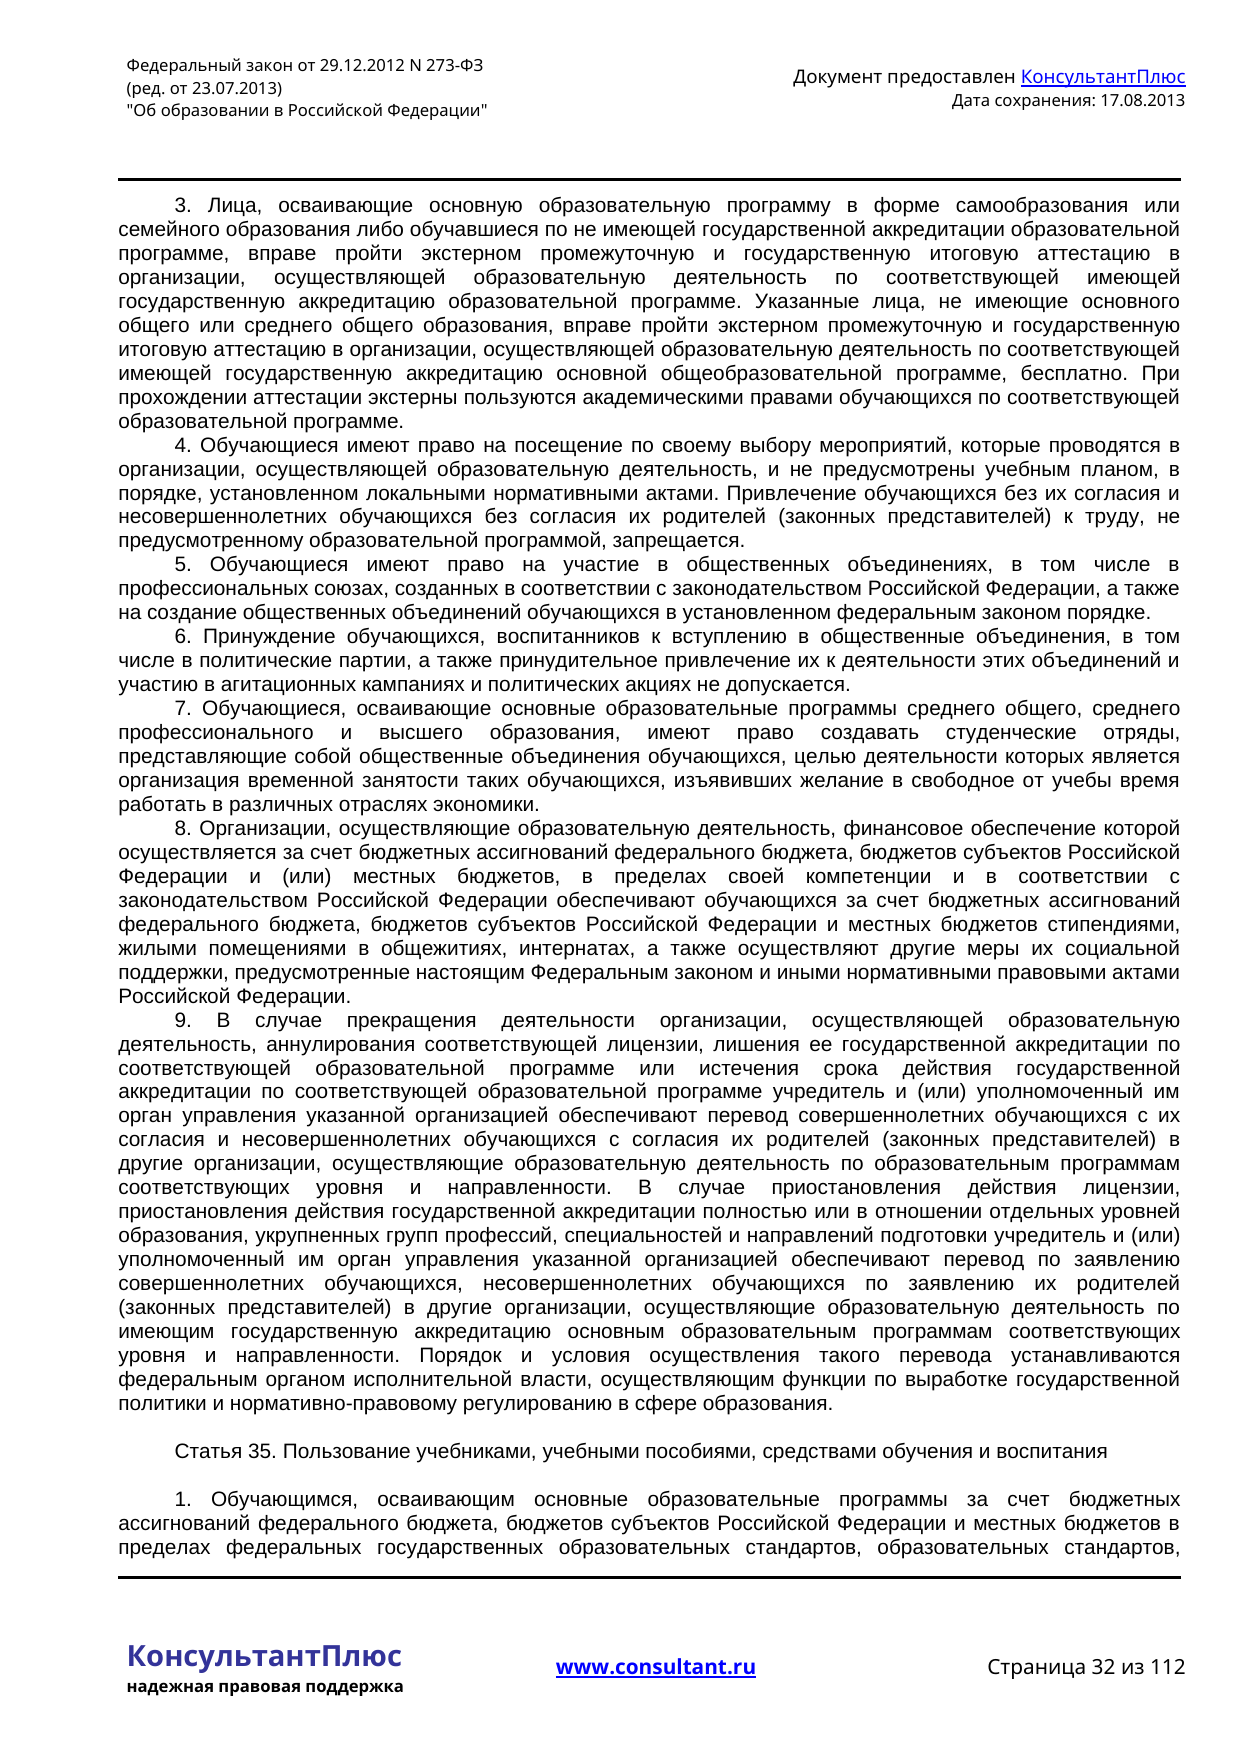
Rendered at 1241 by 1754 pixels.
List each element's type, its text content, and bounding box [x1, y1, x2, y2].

text 7. Обучающиеся, осваивающие основные образовательные программы среднего общего, среднего профессионального и высшего образования, имеют право создавать студенческие отряды, представляющие собой общественные объединения обучающихся, целью деятельности которых является организация временной занятости таких обучающихся, изъявивших желание в свободное от учебы время работать в различных отраслях экономики. [118, 696, 1181, 816]
text 1. Обучающимся, осваивающим основные образовательные программы за счет бюджетных ассигнований федерального бюджета, бюджетов субъектов Российской Федерации и местных бюджетов в пределах федеральных государственных образовательных стандартов, образовательных стандартов, [118, 1487, 1181, 1558]
text 8. Организации, осуществляющие образовательную деятельность, финансовое обеспечение которой осуществляется за счет бюджетных ассигнований федерального бюджета, бюджетов субъектов Российской Федерации и (или) местных бюджетов, в пределах своей компетенции и в соответствии с законодательством Российской Федерации обеспечивают обучающихся за счет бюджетных ассигнований федерального бюджета, бюджетов субъектов Российской Федерации и местных бюджетов стипендиями, жилыми помещениями в общежитиях, интернатах, а также осуществляют другие меры их социальной поддержки, предусмотренные настоящим Федеральным законом и иными нормативными правовыми актами Российской Федерации. [118, 816, 1181, 1007]
text 6. Принуждение обучающихся, воспитанников к вступлению в общественные объединения, в том числе в политические партии, а также принудительное привлечение их к деятельности этих объединений и участию в агитационных кампаниях и политических акциях не допускается. [118, 624, 1181, 696]
text 9. В случае прекращения деятельности организации, осуществляющей образовательную деятельность, аннулирования соответствующей лицензии, лишения ее государственной аккредитации по соответствующей образовательной программе или истечения срока действия государственной аккредитации по соответствующей образовательной программе учредитель и (или) уполномоченный им орган управления указанной организацией обеспечивают перевод совершеннолетних обучающихся с их согласия и несовершеннолетних обучающихся с согласия их родителей (законных представителей) в другие организации, осуществляющие образовательную деятельность по образовательным программам соответствующих уровня и направленности. В случае приостановления действия лицензии, приостановления действия государственной аккредитации полностью или в отношении отдельных уровней образования, укрупненных групп профессий, специальностей и направлений подготовки учредитель и (или) уполномоченный им орган управления указанной организацией обеспечивают перевод по заявлению совершеннолетних обучающихся, несовершеннолетних обучающихся по заявлению их родителей (законных представителей) в другие организации, осуществляющие образовательную деятельность по имеющим государственную аккредитацию основным образовательным программам соответствующих уровня и направленности. Порядок и условия осуществления такого перевода устанавливаются федеральным органом исполнительной власти, осуществляющим функции по выработке государственной политики и нормативно-правовому регулированию в сфере образования. [118, 1007, 1181, 1415]
text Статья 35. Пользование учебниками, учебными пособиями, средствами обучения и воспитания [118, 1439, 1181, 1463]
text 5. Обучающиеся имеют право на участие в общественных объединениях, в том числе в профессиональных союзах, созданных в соответствии с законодательством Российской Федерации, а также на создание общественных объединений обучающихся в установленном федеральным законом порядке. [118, 552, 1181, 624]
text 4. Обучающиеся имеют право на посещение по своему выбору мероприятий, которые проводятся в организации, осуществляющей образовательную деятельность, и не предусмотрены учебным планом, в порядке, установленном локальными нормативными актами. Привлечение обучающихся без их согласия и несовершеннолетних обучающихся без согласия их родителей (законных представителей) к труду, не предусмотренному образовательной программой, запрещается. [118, 432, 1181, 552]
text 3. Лица, осваивающие основную образовательную программу в форме самообразования или семейного образования либо обучавшиеся по не имеющей государственной аккредитации образовательной программе, вправе пройти экстерном промежуточную и государственную итоговую аттестацию в организации, осуществляющей образовательную деятельность по соответствующей имеющей государственную аккредитацию образовательной программе. Указанные лица, не имеющие основного общего или среднего общего образования, вправе пройти экстерном промежуточную и государственную итоговую аттестацию в организации, осуществляющей образовательную деятельность по соответствующей имеющей государственную аккредитацию основной общеобразовательной программе, бесплатно. При прохождении аттестации экстерны пользуются академическими правами обучающихся по соответствующей образовательной программе. [118, 193, 1181, 432]
